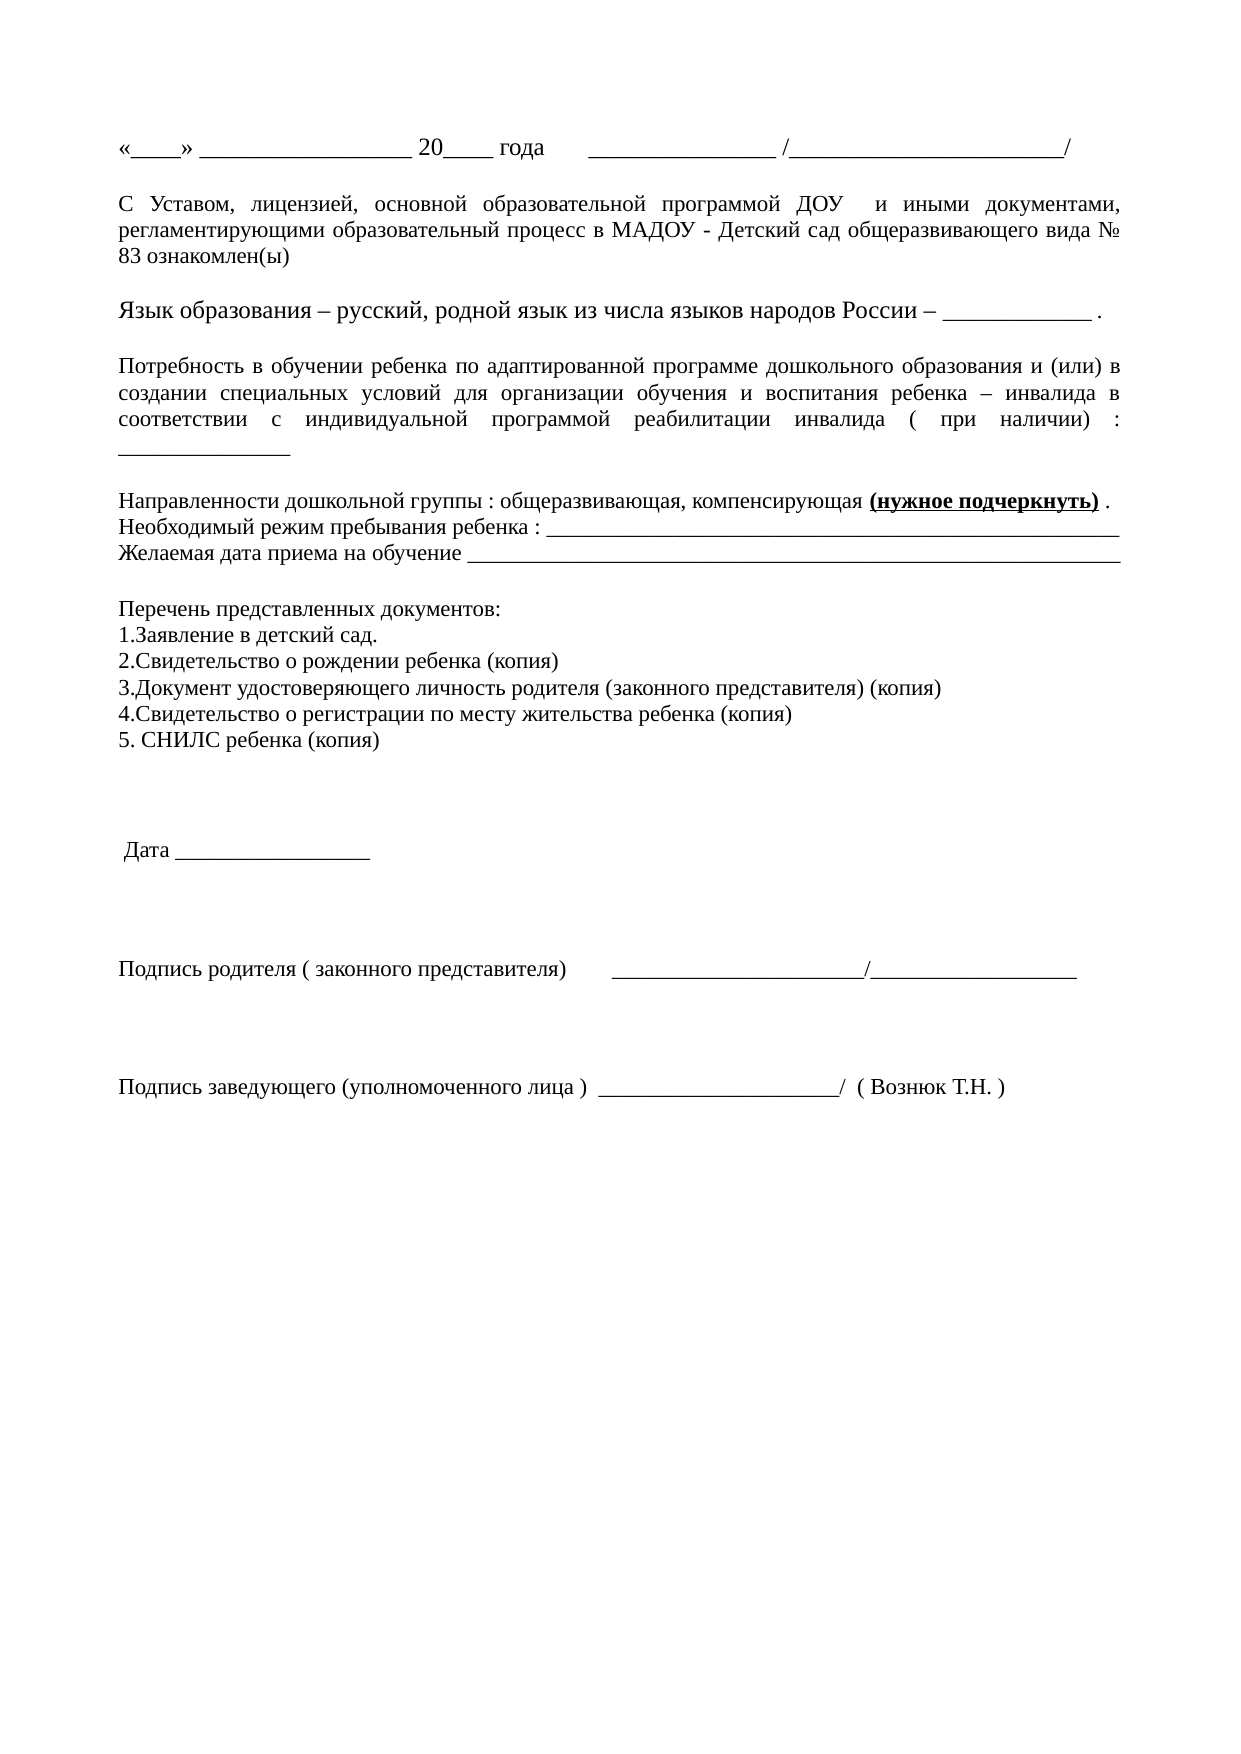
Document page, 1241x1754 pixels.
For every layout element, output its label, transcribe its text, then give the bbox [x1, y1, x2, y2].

text Потребность в обучении ребенка по адаптированной программе дошкольного образования и (или) в создании специальных условий для организации обучения и воспитания ребенка – инвалида в соответствии с индивидуальной программой реабилитации инвалида ( при наличии) : _______________ [118, 353, 1122, 458]
text «____» _________________ 20____ года _______________ /______________________/ [118, 132, 1122, 161]
text Направленности дошкольной группы : общеразвивающая, компенсирующая (нужное подчеркнуть) . [118, 487, 1122, 513]
text С Уставом, лицензией, основной образовательной программой ДОУ и иными документами, регламентирующими образовательный процесс в МАДОУ - Детский сад общеразвивающего вида № 83 ознакомлен(ы) [118, 190, 1122, 269]
text Подпись родителя ( законного представителя) ______________________/__________________ [118, 955, 1122, 981]
text 3.Документ удостоверяющего личность родителя (законного представителя) (копия) [118, 674, 1122, 700]
text 5. СНИЛС ребенка (копия) [118, 726, 1122, 753]
text Перечень представленных документов: [118, 594, 1122, 621]
text 4.Свидетельство о регистрации по месту жительства ребенка (копия) [118, 700, 1122, 726]
text Необходимый режим пребывания ребенка : __________________________________________________ [118, 513, 1122, 539]
text Желаемая дата приема на обучение _________________________________________________________ [118, 539, 1122, 566]
text 1.Заявление в детский сад. [118, 621, 1122, 647]
text Язык образования – русский, родной язык из числа языков народов России – _____________ . [118, 295, 1122, 324]
text Подпись заведующего (уполномоченного лица ) _____________________/ ( Вознюк Т.Н. ) [118, 1073, 1122, 1100]
text 2.Свидетельство о рождении ребенка (копия) [118, 647, 1122, 674]
text Дата _________________ [118, 837, 1122, 863]
